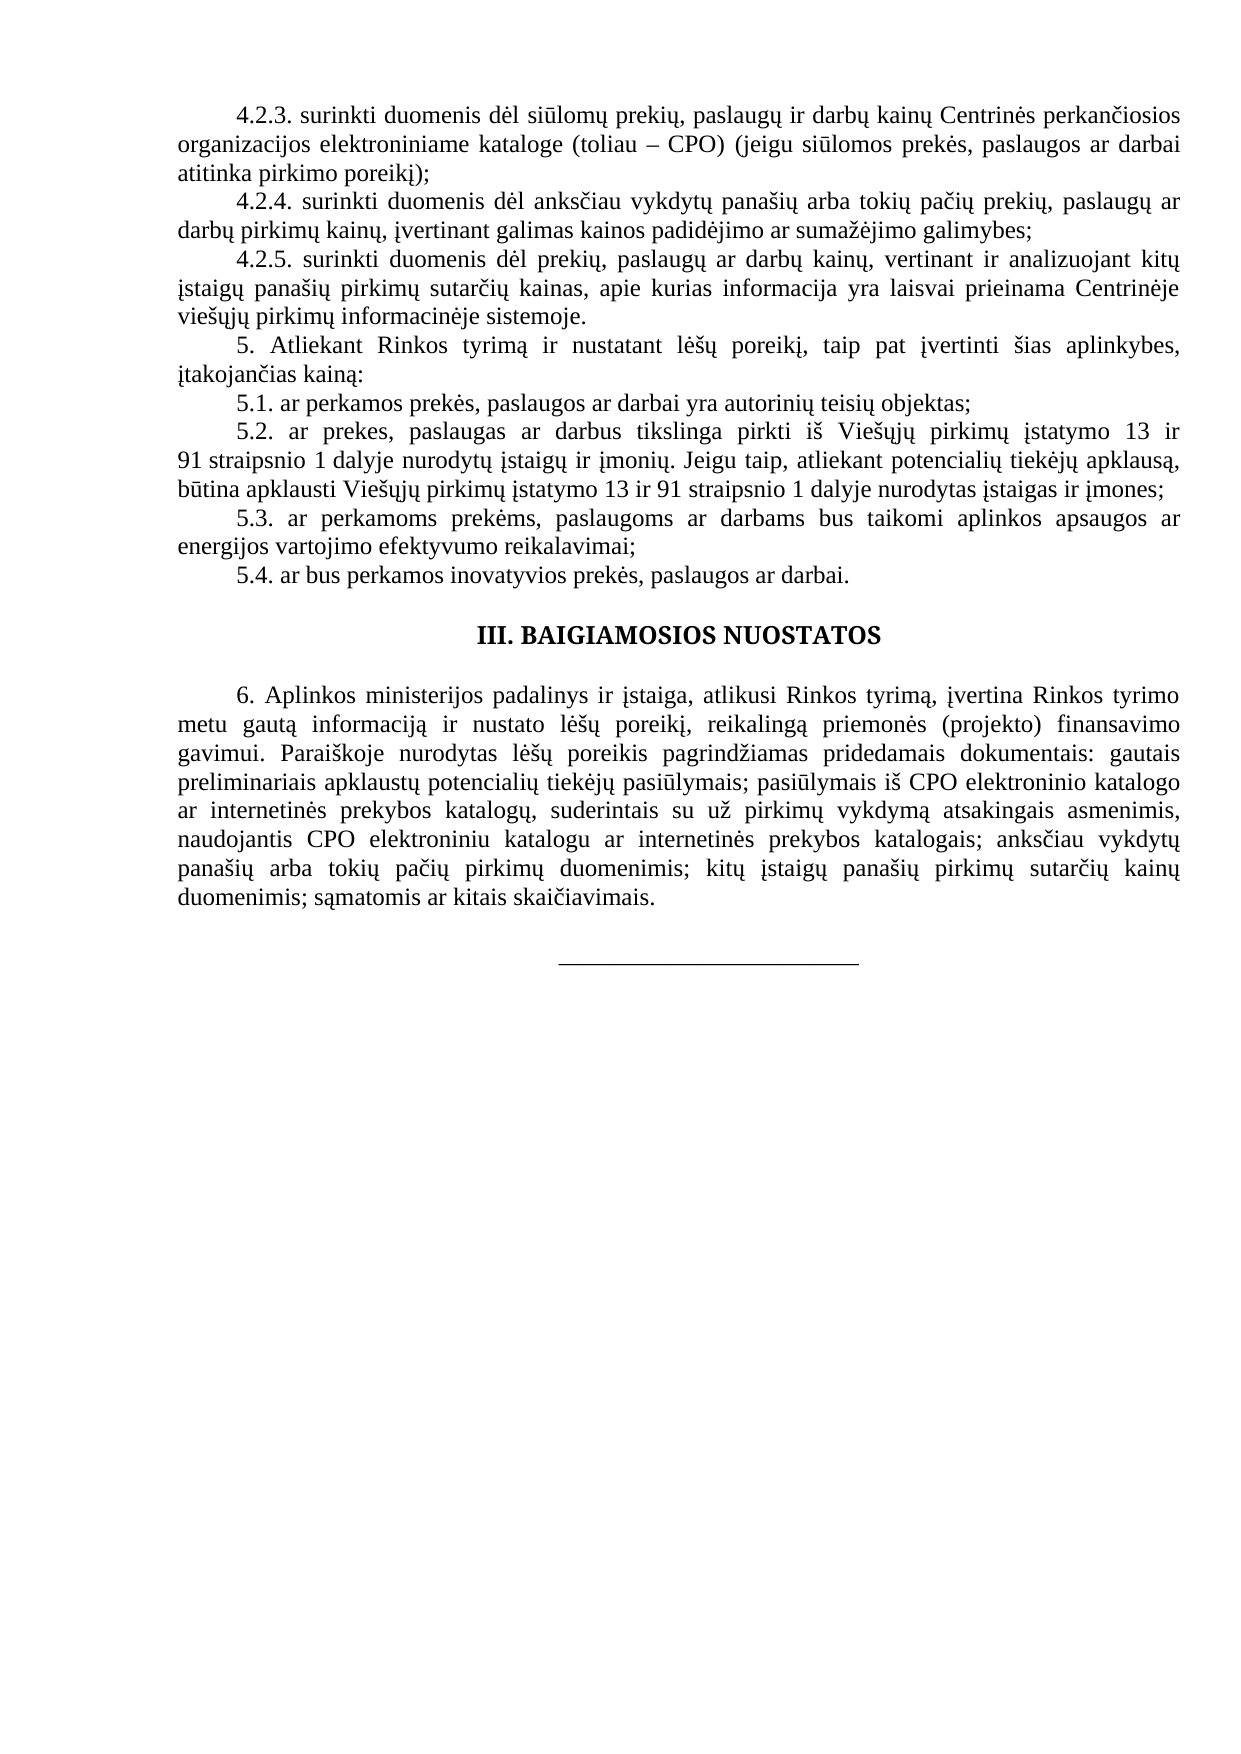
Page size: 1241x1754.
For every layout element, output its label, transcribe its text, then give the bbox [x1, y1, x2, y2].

text 4.2.5. surinkti duomenis dėl prekių, paslaugų ar darbų kainų, vertinant ir analizuojant kitų įstaigų panašių pirkimų sutarčių kainas, apie kurias informacija yra laisvai prieinama Centrinėje viešųjų pirkimų informacinėje sistemoje. [177, 244, 1181, 330]
text 5.2. ar prekes, paslaugas ar darbus tikslinga pirkti iš Viešųjų pirkimų įstatymo 13 ir 91 straipsnio 1 dalyje nurodytų įstaigų ir įmonių. Jeigu taip, atliekant potencialių tiekėjų apklausą, būtina apklausti Viešųjų pirkimų įstatymo 13 ir 91 straipsnio 1 dalyje nurodytas įstaigas ir įmones; [177, 416, 1181, 503]
text III. BAIGIAMOSIOS NUOSTATOS [177, 618, 1181, 652]
text 4.2.3. surinkti duomenis dėl siūlomų prekių, paslaugų ir darbų kainų Centrinės perkančiosios organizacijos elektroniniame kataloge (toliau – CPO) (jeigu siūlomos prekės, paslaugos ar darbai atitinka pirkimo poreikį); [177, 100, 1181, 186]
text 4.2.4. surinkti duomenis dėl anksčiau vykdytų panašių arba tokių pačių prekių, paslaugų ar darbų pirkimų kainų, įvertinant galimas kainos padidėjimo ar sumažėjimo galimybes; [177, 186, 1181, 244]
text ________________________ [177, 939, 1181, 968]
text 6. Aplinkos ministerijos padalinys ir įstaiga, atlikusi Rinkos tyrimą, įvertina Rinkos tyrimo metu gautą informaciją ir nustato lėšų poreikį, reikalingą priemonės (projekto) finansavimo gavimui. Paraiškoje nurodytas lėšų poreikis pagrindžiamas pridedamais dokumentais: gautais preliminariais apklaustų potencialių tiekėjų pasiūlymais; pasiūlymais iš CPO elektroninio katalogo ar internetinės prekybos katalogų, suderintais su už pirkimų vykdymą atsakingais asmenimis, naudojantis CPO elektroniniu katalogu ar internetinės prekybos katalogais; anksčiau vykdytų panašių arba tokių pačių pirkimų duomenimis; kitų įstaigų panašių pirkimų sutarčių kainų duomenimis; sąmatomis ar kitais skaičiavimais. [177, 680, 1181, 910]
text 5.1. ar perkamos prekės, paslaugos ar darbai yra autorinių teisių objektas; [177, 388, 1181, 416]
text 5.3. ar perkamoms prekėms, paslaugoms ar darbams bus taikomi aplinkos apsaugos ar energijos vartojimo efektyvumo reikalavimai; [177, 503, 1181, 560]
text 5. Atliekant Rinkos tyrimą ir nustatant lėšų poreikį, taip pat įvertinti šias aplinkybes, įtakojančias kainą: [177, 330, 1181, 388]
text 5.4. ar bus perkamos inovatyvios prekės, paslaugos ar darbai. [177, 560, 1181, 589]
